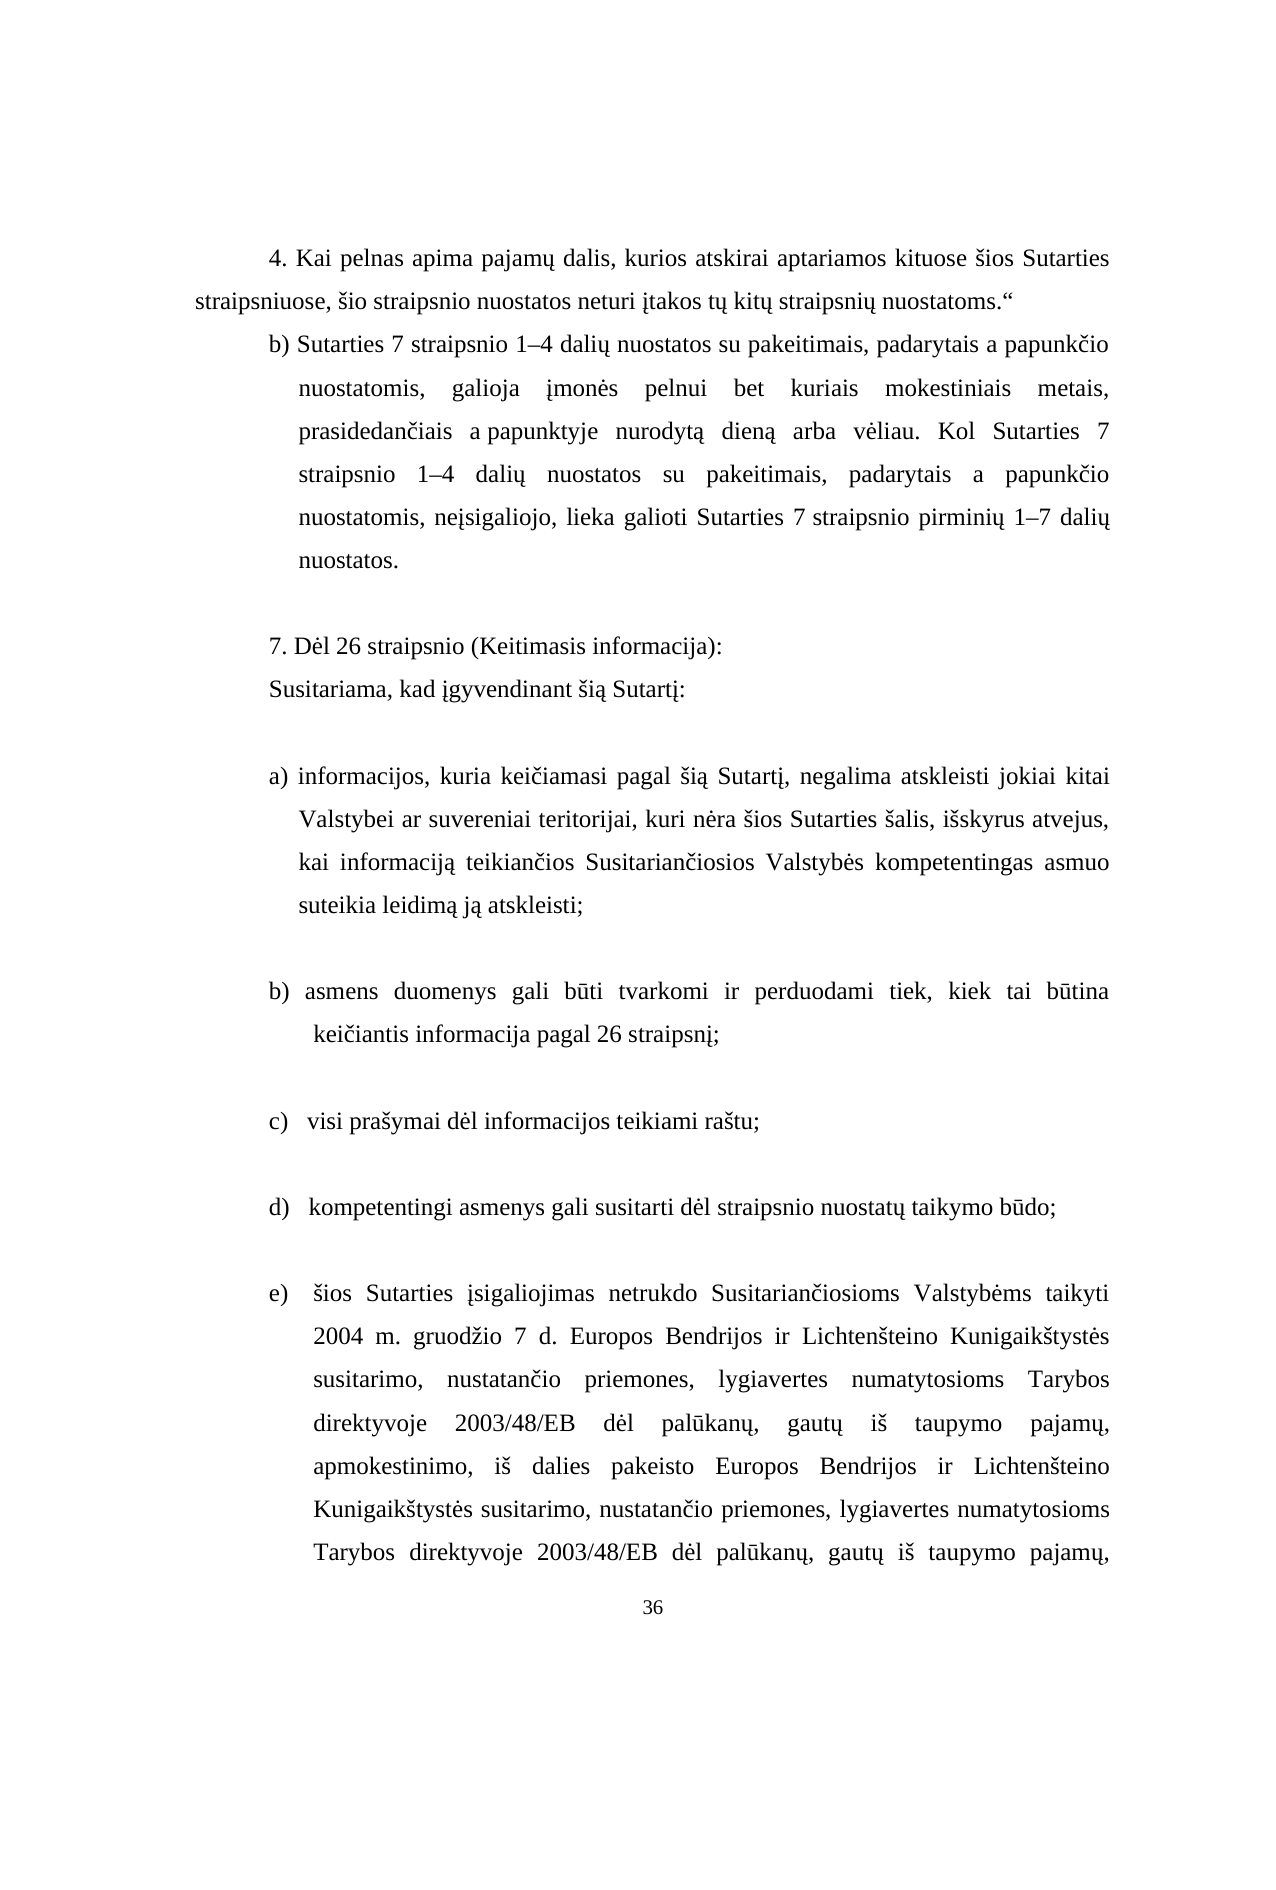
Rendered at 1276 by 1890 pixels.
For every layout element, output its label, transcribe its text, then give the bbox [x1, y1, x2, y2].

text 4. Kai pelnas apima pajamų dalis, kurios atskirai aptariamos kituose šios Sutarties straipsniuose, šio straipsnio nuostatos neturi įtakos tų kitų straipsnių nuostatoms.“ [195, 243, 1110, 315]
text b) Sutarties 7 straipsnio 1–4 dalių nuostatos su pakeitimais, padarytais a papunkčio nuostatomis, galioja įmonės pelnui bet kuriais mokestiniais metais, prasidedančiais a papunktyje nurodytą dieną arba vėliau. Kol Sutarties 7 straipsnio 1–4 dalių nuostatos su pakeitimais, padarytais a papunkčio nuostatomis, neįsigaliojo, lieka galioti Sutarties 7 straipsnio pirminių 1–7 dalių nuostatos. [269, 329, 1110, 574]
text d) kompetentingi asmenys gali susitarti dėl straipsnio nuostatų taikymo būdo; [269, 1192, 1110, 1221]
text Susitariama, kad įgyvendinant šią Sutartį: [195, 674, 1110, 703]
text b) asmens duomenys gali būti tvarkomi ir perduodami tiek, kiek tai būtina keičiantis informacija pagal 26 straipsnį; [269, 976, 1110, 1048]
text c) visi prašymai dėl informacijos teikiami raštu; [269, 1106, 1110, 1134]
text 7. Dėl 26 straipsnio (Keitimasis informacija): [195, 631, 1110, 660]
text a) informacijos, kuria keičiamasi pagal šią Sutartį, negalima atskleisti jokiai kitai Valstybei ar suvereniai teritorijai, kuri nėra šios Sutarties šalis, išskyrus atvejus, kai informaciją teikiančios Susitariančiosios Valstybės kompetentingas asmuo suteikia leidimą ją atskleisti; [269, 761, 1110, 919]
text e) šios Sutarties įsigaliojimas netrukdo Susitariančiosioms Valstybėms taikyti 2004 m. gruodžio 7 d. Europos Bendrijos ir Lichtenšteino Kunigaikštystės susitarimo, nustatančio priemones, lygiavertes numatytosioms Tarybos direktyvoje 2003/48/EB dėl palūkanų, gautų iš taupymo pajamų, apmokestinimo, iš dalies pakeisto Europos Bendrijos ir Lichtenšteino Kunigaikštystės susitarimo, nustatančio priemones, lygiavertes numatytosioms Tarybos direktyvoje 2003/48/EB dėl palūkanų, gautų iš taupymo pajamų, [269, 1278, 1110, 1566]
